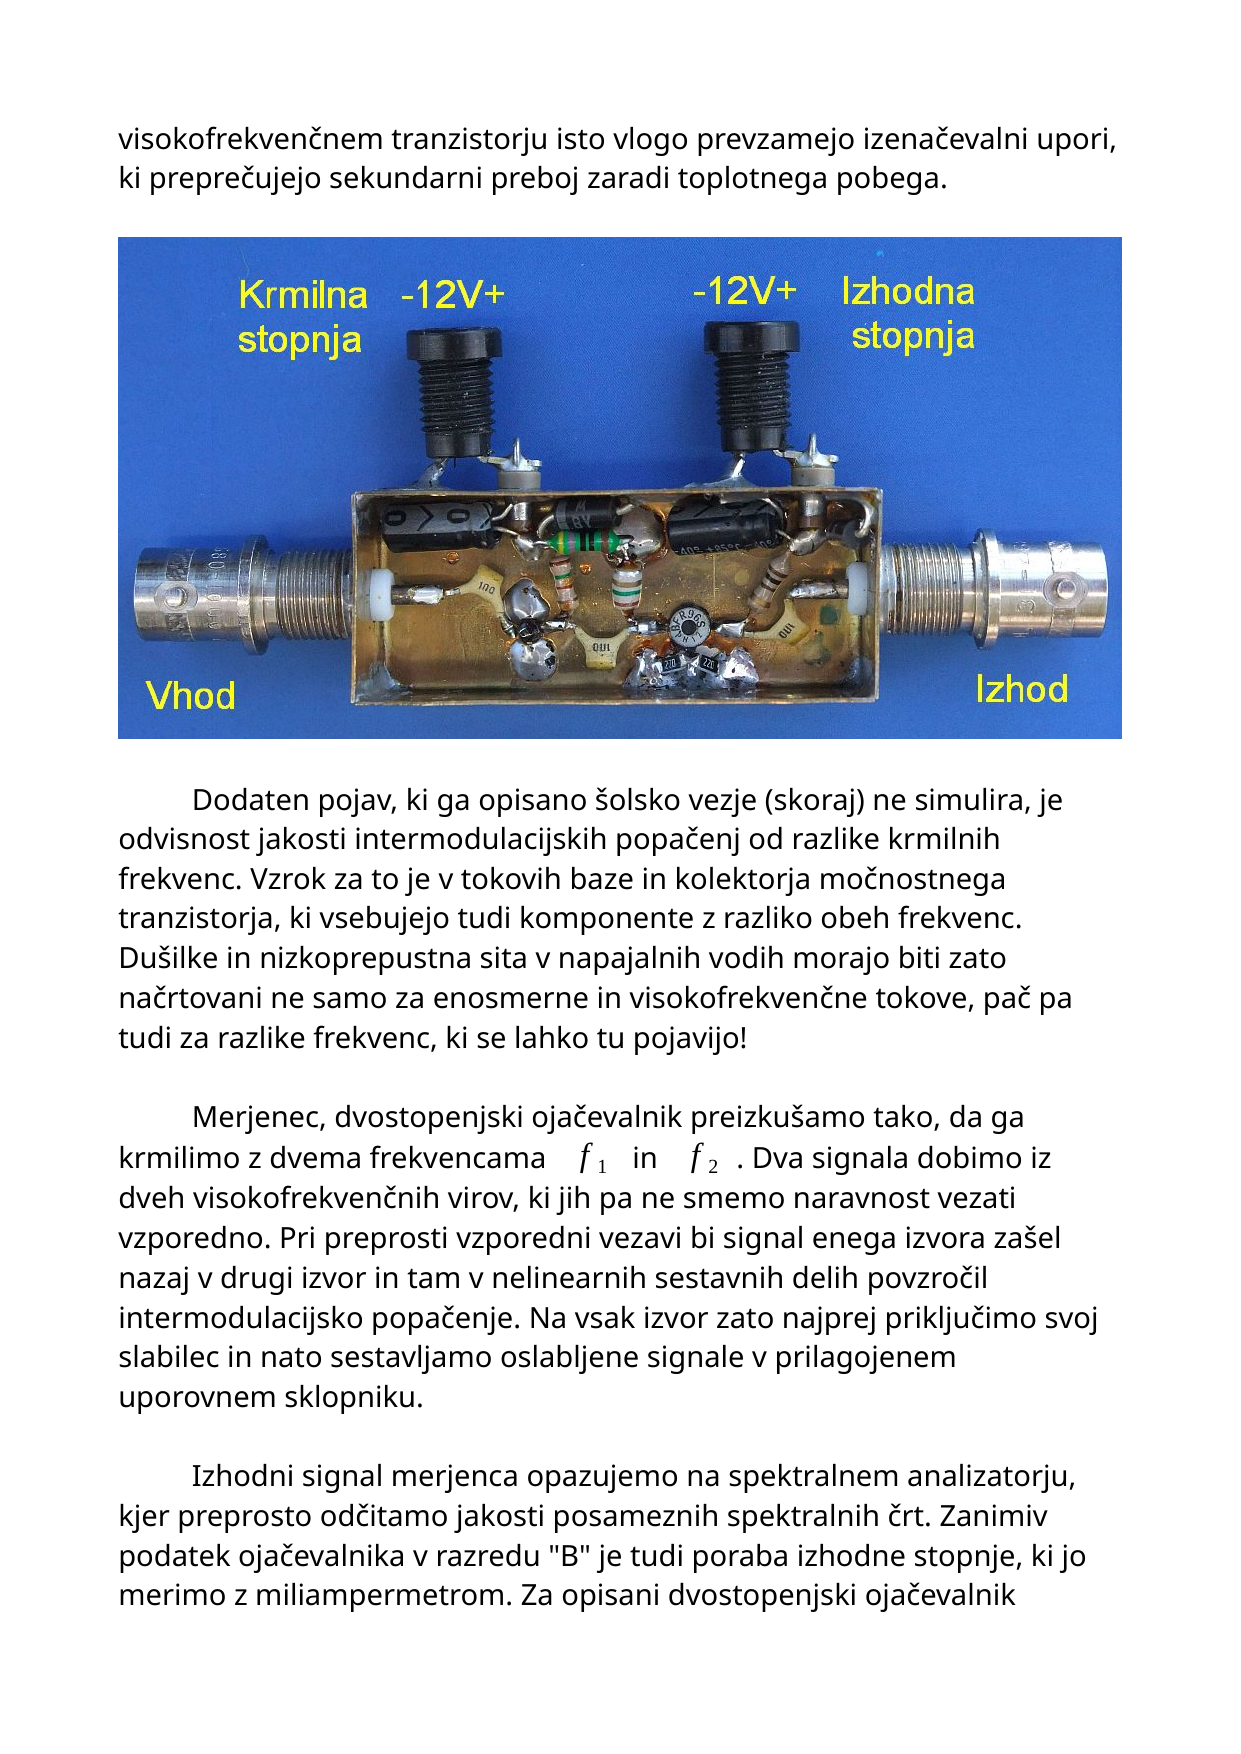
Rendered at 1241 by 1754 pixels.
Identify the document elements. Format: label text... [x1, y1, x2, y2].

text visokofrekvenčnem tranzistorju isto vlogo prevzamejo izenačevalni upori, ki preprečujejo sekundarni preboj zaradi toplotnega pobega. [118, 118, 1122, 197]
text Dodaten pojav, ki ga opisano šolsko vezje (skoraj) ne simulira, je odvisnost jakosti intermodulacijskih popačenj od razlike krmilnih frekvenc. Vzrok za to je v tokovih baze in kolektorja močnostnega tranzistorja, ki vsebujejo tudi komponente z razliko obeh frekvenc. Dušilke in nizkoprepustna sita v napajalnih vodih morajo biti zato načrtovani ne samo za enosmerne in visokofrekvenčne tokove, pač pa tudi za razlike frekvenc, ki se lahko tu pojavijo! [118, 779, 1122, 1057]
text Merjenec, dvostopenjski ojačevalnik preizkušamo tako, da ga krmilimo z dvema frekvencama in . Dva signala dobimo iz dveh visokofrekvenčnih virov, ki jih pa ne smemo naravnost vezati vzporedno. Pri preprosti vzporedni vezavi bi signal enega izvora zašel nazaj v drugi izvor in tam v nelinearnih sestavnih delih povzročil intermodulacijsko popačenje. Na vsak izvor zato najprej priključimo svoj slabilec in nato sestavljamo oslabljene signale v prilagojenem uporovnem sklopniku. [118, 1096, 1122, 1416]
text Izhodni signal merjenca opazujemo na spektralnem analizatorju, kjer preprosto odčitamo jakosti posameznih spektralnih črt. Zanimiv podatek ojačevalnika v razredu "B" je tudi poraba izhodne stopnje, ki jo merimo z miliampermetrom. Za opisani dvostopenjski ojačevalnik [118, 1456, 1122, 1614]
picture [118, 237, 1122, 739]
